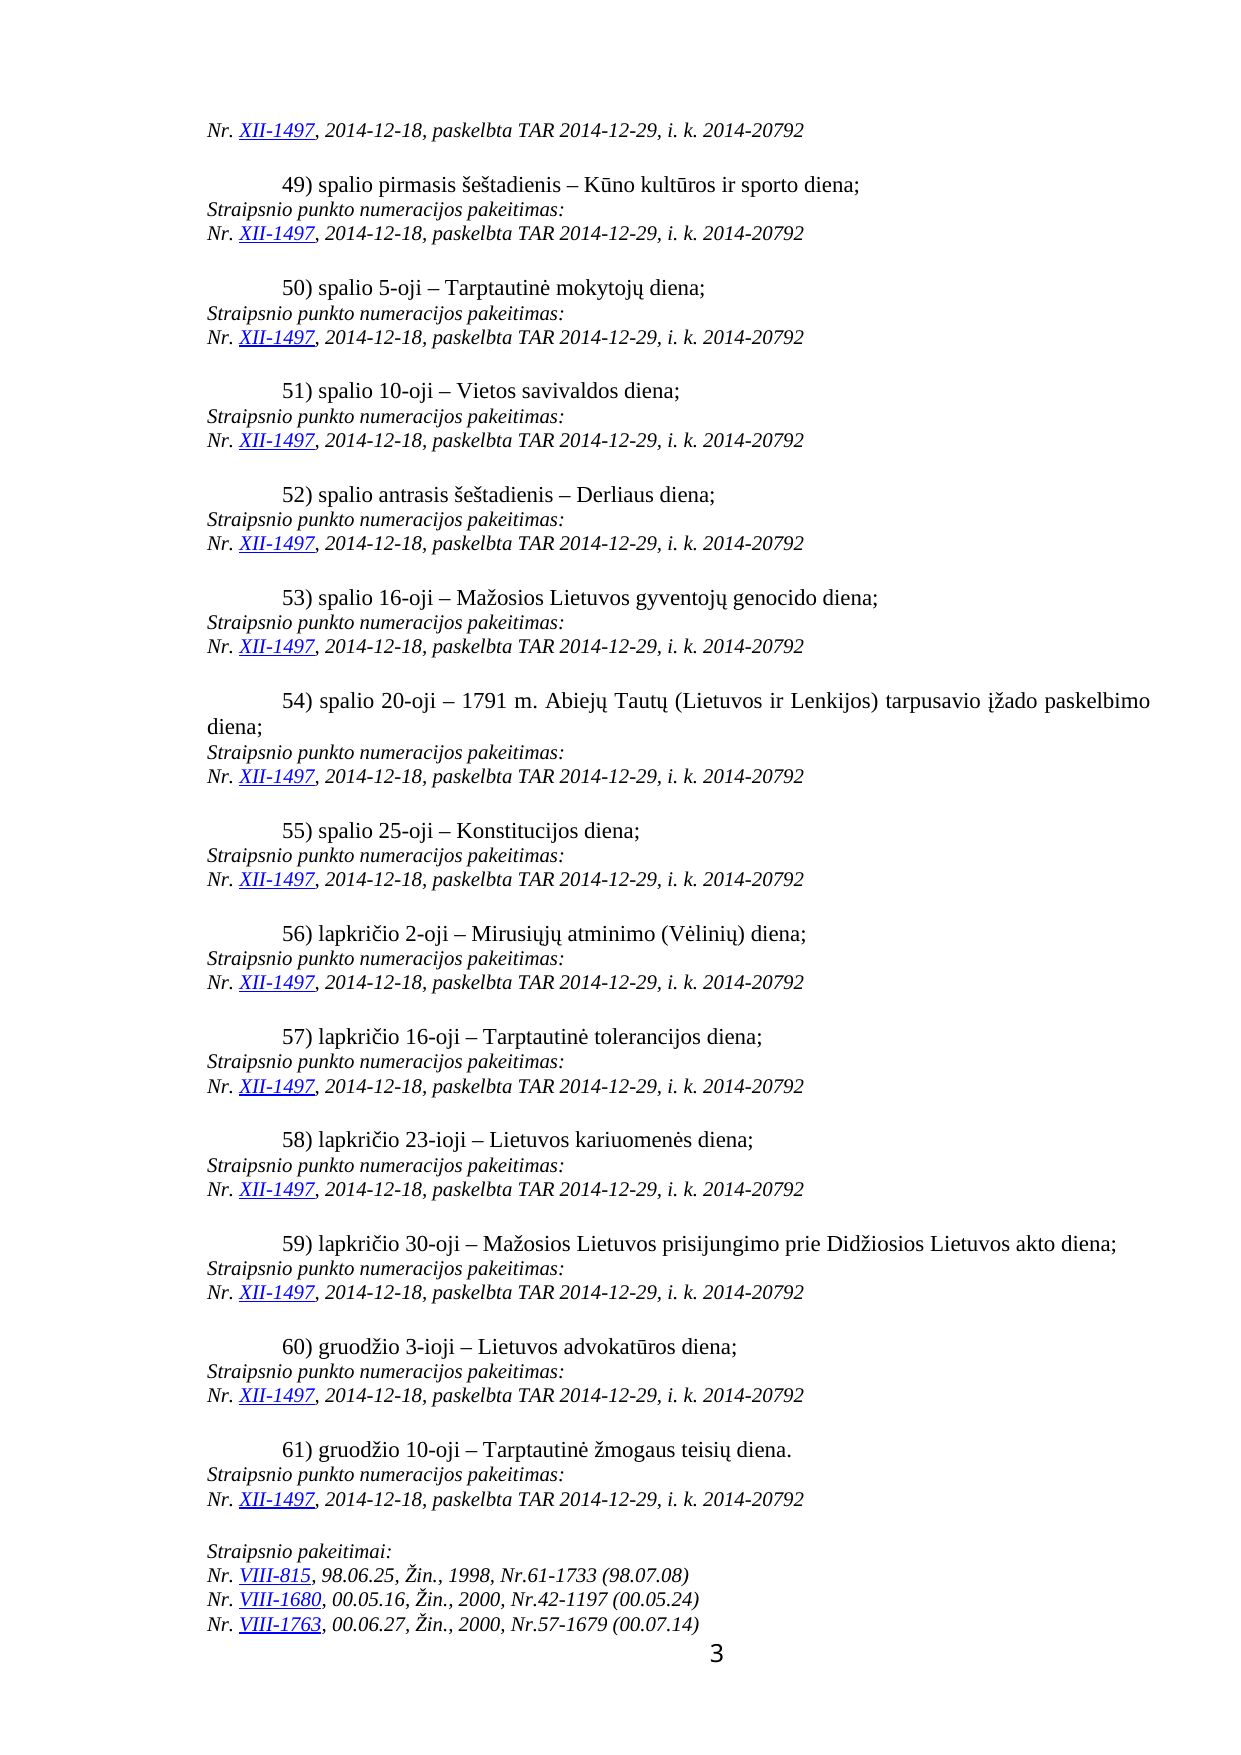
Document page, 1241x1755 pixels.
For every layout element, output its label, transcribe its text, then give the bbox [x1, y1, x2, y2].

text 52) spalio antrasis šeštadienis – Derliaus diena; [207, 481, 1152, 507]
text 56) lapkričio 2-oji – Mirusiųjų atminimo (Vėlinių) diena; [207, 920, 1152, 946]
text Nr. XII-1497, 2014-12-18, paskelbta TAR 2014-12-29, i. k. 2014-20792 [207, 1486, 1152, 1511]
text 50) spalio 5-oji – Tarptautinė mokytojų diena; [207, 274, 1152, 301]
text Straipsnio punkto numeracijos pakeitimas: [207, 740, 1152, 764]
text 57) lapkričio 16-oji – Tarptautinė tolerancijos diena; [207, 1023, 1152, 1049]
text Nr. XII-1497, 2014-12-18, paskelbta TAR 2014-12-29, i. k. 2014-20792 [207, 1280, 1152, 1304]
text 59) lapkričio 30-oji – Mažosios Lietuvos prisijungimo prie Didžiosios Lietuvos akto diena; [207, 1229, 1152, 1256]
text Nr. VIII-815, 98.06.25, Žin., 1998, Nr.61-1733 (98.07.08) [207, 1563, 1152, 1587]
text Straipsnio punkto numeracijos pakeitimas: [207, 197, 1152, 221]
text 55) spalio 25-oji – Konstitucijos diena; [207, 817, 1152, 843]
text Straipsnio punkto numeracijos pakeitimas: [207, 1256, 1152, 1280]
text 51) spalio 10-oji – Vietos savivaldos diena; [207, 377, 1152, 404]
text Straipsnio punkto numeracijos pakeitimas: [207, 1462, 1152, 1486]
text Straipsnio pakeitimai: [207, 1539, 1152, 1563]
text Nr. XII-1497, 2014-12-18, paskelbta TAR 2014-12-29, i. k. 2014-20792 [207, 428, 1152, 452]
text Nr. XII-1497, 2014-12-18, paskelbta TAR 2014-12-29, i. k. 2014-20792 [207, 1383, 1152, 1407]
text Nr. XII-1497, 2014-12-18, paskelbta TAR 2014-12-29, i. k. 2014-20792 [207, 324, 1152, 349]
text Nr. XII-1497, 2014-12-18, paskelbta TAR 2014-12-29, i. k. 2014-20792 [207, 764, 1152, 788]
text Nr. XII-1497, 2014-12-18, paskelbta TAR 2014-12-29, i. k. 2014-20792 [207, 1073, 1152, 1098]
text Nr. XII-1497, 2014-12-18, paskelbta TAR 2014-12-29, i. k. 2014-20792 [207, 634, 1152, 658]
text 60) gruodžio 3-ioji – Lietuvos advokatūros diena; [207, 1333, 1152, 1359]
text Straipsnio punkto numeracijos pakeitimas: [207, 1153, 1152, 1177]
text Straipsnio punkto numeracijos pakeitimas: [207, 301, 1152, 324]
text 54) spalio 20-oji – 1791 m. Abiejų Tautų (Lietuvos ir Lenkijos) tarpusavio įžado paskelbimo diena; [207, 687, 1152, 740]
text Nr. VIII-1680, 00.05.16, Žin., 2000, Nr.42-1197 (00.05.24) [207, 1587, 1152, 1611]
text Straipsnio punkto numeracijos pakeitimas: [207, 610, 1152, 634]
text 53) spalio 16-oji – Mažosios Lietuvos gyventojų genocido diena; [207, 584, 1152, 610]
text Nr. XII-1497, 2014-12-18, paskelbta TAR 2014-12-29, i. k. 2014-20792 [207, 221, 1152, 245]
text Nr. XII-1497, 2014-12-18, paskelbta TAR 2014-12-29, i. k. 2014-20792 [207, 118, 1152, 142]
text Straipsnio punkto numeracijos pakeitimas: [207, 843, 1152, 867]
text 61) gruodžio 10-oji – Tarptautinė žmogaus teisių diena. [207, 1436, 1152, 1462]
text Straipsnio punkto numeracijos pakeitimas: [207, 404, 1152, 428]
text Nr. VIII-1763, 00.06.27, Žin., 2000, Nr.57-1679 (00.07.14) [207, 1611, 1152, 1636]
text Nr. XII-1497, 2014-12-18, paskelbta TAR 2014-12-29, i. k. 2014-20792 [207, 970, 1152, 994]
text Straipsnio punkto numeracijos pakeitimas: [207, 1359, 1152, 1383]
text Nr. XII-1497, 2014-12-18, paskelbta TAR 2014-12-29, i. k. 2014-20792 [207, 867, 1152, 891]
text Straipsnio punkto numeracijos pakeitimas: [207, 946, 1152, 970]
text Nr. XII-1497, 2014-12-18, paskelbta TAR 2014-12-29, i. k. 2014-20792 [207, 1177, 1152, 1201]
text Straipsnio punkto numeracijos pakeitimas: [207, 507, 1152, 531]
text 58) lapkričio 23-ioji – Lietuvos kariuomenės diena; [207, 1126, 1152, 1153]
text Nr. XII-1497, 2014-12-18, paskelbta TAR 2014-12-29, i. k. 2014-20792 [207, 531, 1152, 555]
text 49) spalio pirmasis šeštadienis – Kūno kultūros ir sporto diena; [207, 171, 1152, 197]
text Straipsnio punkto numeracijos pakeitimas: [207, 1049, 1152, 1073]
